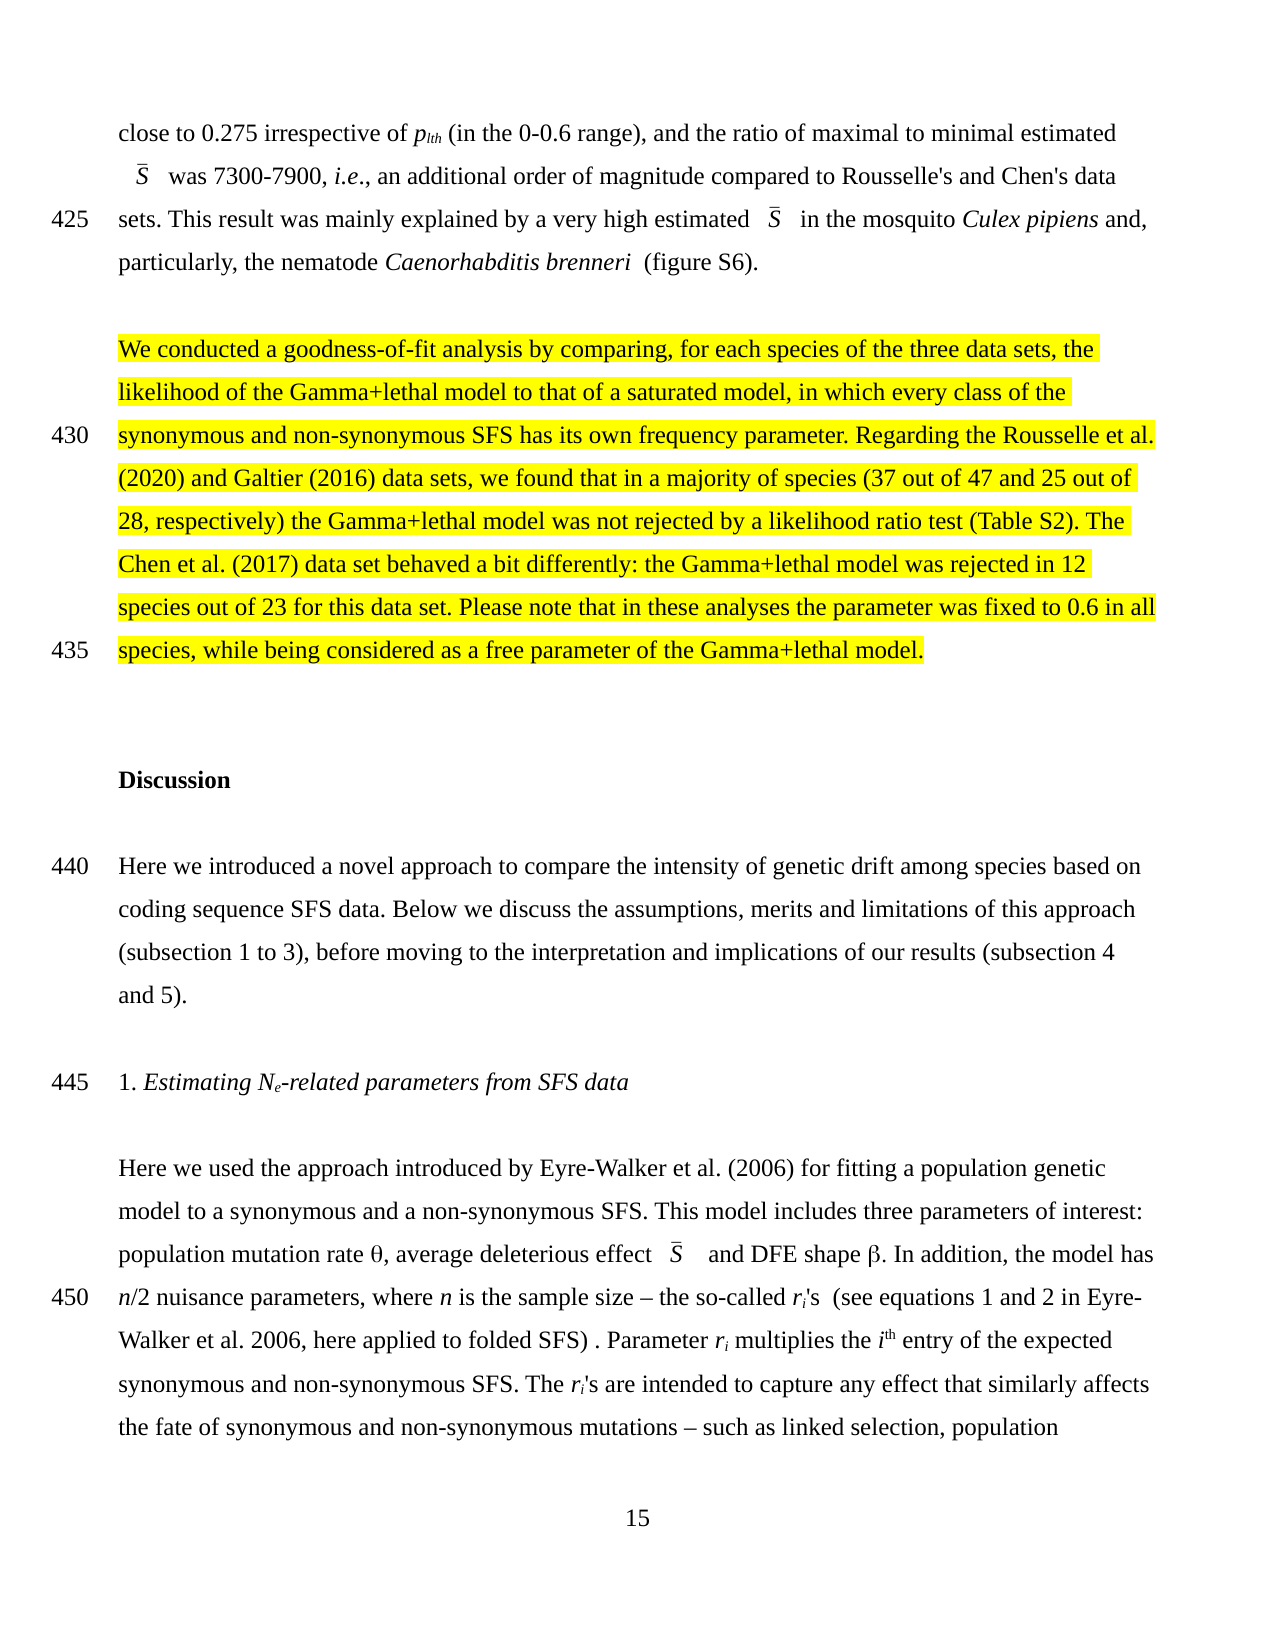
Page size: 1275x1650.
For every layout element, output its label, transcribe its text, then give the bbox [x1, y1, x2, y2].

text Discussion [118, 765, 1157, 794]
text 1. Estimating Ne-related parameters from SFS data [118, 1067, 1157, 1096]
text close to 0.275 irrespective of plth (in the 0-0.6 range), and the ratio of maximal to minimal estimatedwas 7300-7900, i.e., an additional order of magnitude compared to Rousselle's and Chen's data sets. This result was mainly explained by a very high estimatedin the mosquito Culex pipiens and, particularly, the nematode Caenorhabditis brenneri (figure S6). [118, 118, 1157, 276]
text Here we used the approach introduced by Eyre-Walker et al. (2006) for fitting a population genetic model to a synonymous and a non-synonymous SFS. This model includes three parameters of interest: population mutation rate q, average deleterious effect and DFE shape b. In addition, the model has n/2 nuisance parameters, where n is the sample size – the so-called ri's (see equations 1 and 2 in Eyre-Walker et al. 2006, here applied to folded SFS) . Parameter ri multiplies the ith entry of the expected synonymous and non-synonymous SFS. The ri's are intended to capture any effect that similarly affects the fate of synonymous and non-synonymous mutations – such as linked selection, population [118, 1153, 1157, 1441]
text Here we introduced a novel approach to compare the intensity of genetic drift among species based on coding sequence SFS data. Below we discuss the assumptions, merits and limitations of this approach (subsection 1 to 3), before moving to the interpretation and implications of our results (subsection 4 and 5). [118, 851, 1157, 1009]
text We conducted a goodness-of-fit analysis by comparing, for each species of the three data sets, the likelihood of the Gamma+lethal model to that of a saturated model, in which every class of the synonymous and non-synonymous SFS has its own frequency parameter. Regarding the Rousselle et al. (2020) and Galtier (2016) data sets, we found that in a majority of species (37 out of 47 and 25 out of 28, respectively) the Gamma+lethal model was not rejected by a likelihood ratio test (Table S2). The Chen et al. (2017) data set behaved a bit differently: the Gamma+lethal model was rejected in 12 species out of 23 for this data set. Please note that in these analyses the parameter was fixed to 0.6 in all species, while being considered as a free parameter of the Gamma+lethal model. [118, 334, 1157, 664]
